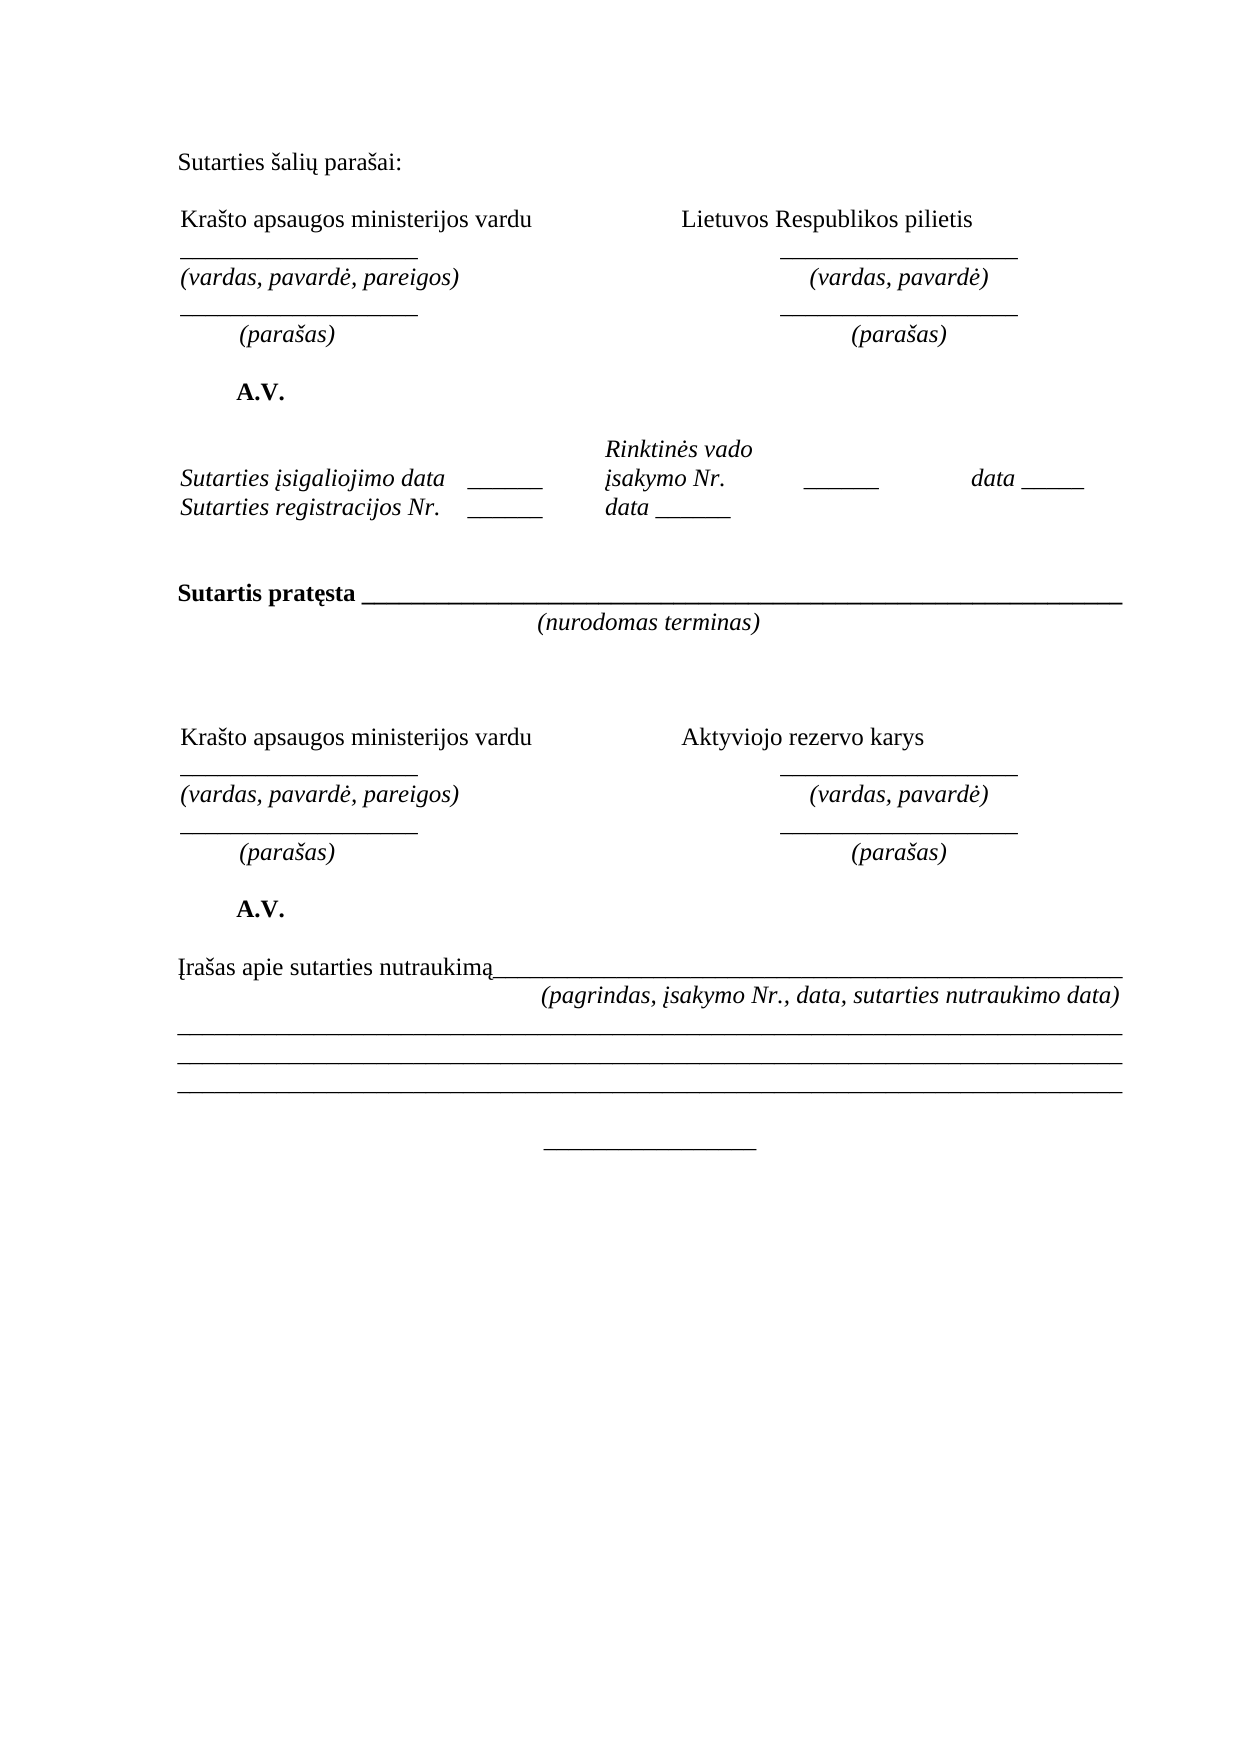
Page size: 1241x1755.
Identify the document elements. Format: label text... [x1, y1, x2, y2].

table_cell ___________________ (vardas, pavardė) ___________________ (parašas) [678, 233, 1122, 348]
table_header [968, 434, 1122, 463]
table_cell ______ [465, 463, 602, 492]
table_header Aktyviojo rezervo karys [678, 722, 1122, 751]
table_cell įsakymo Nr. [602, 463, 801, 492]
table_cell ___________________ (vardas, pavardė, pareigos) ___________________ (parašas) [177, 233, 678, 348]
table_cell [805, 492, 962, 521]
table_cell [963, 492, 1122, 521]
text Sutarties šalių parašai: [177, 147, 1122, 176]
table_header Krašto apsaugos ministerijos vardu [177, 722, 678, 751]
table_header [801, 434, 968, 463]
table_cell data _____ [968, 463, 1122, 492]
table_cell ___________________ (vardas, pavardė, pareigos) ___________________ (parašas) [177, 751, 678, 866]
text _ [177, 1038, 1122, 1063]
table_cell Sutarties registracijos Nr. [177, 492, 464, 521]
table_header Krašto apsaugos ministerijos vardu [177, 204, 678, 233]
table_header [177, 434, 464, 463]
text A.V. [177, 894, 1122, 923]
table_cell ______ [801, 463, 968, 492]
text (nurodomas terminas) [177, 607, 1122, 636]
text _________________ [177, 1124, 1122, 1153]
text _ [177, 1067, 1122, 1092]
text Sutartis pratęsta [177, 578, 1122, 607]
table_cell ___________________ (vardas, pavardė) ___________________ (parašas) [678, 751, 1122, 866]
text (pagrindas, įsakymo Nr., data, sutarties nutraukimo data) [177, 981, 1122, 1009]
table_cell data ______ [602, 492, 805, 521]
table_header Rinktinės vado [602, 434, 801, 463]
table_header Lietuvos Respublikos pilietis [678, 204, 1122, 233]
table_header [465, 434, 602, 463]
table_cell ______ [465, 492, 602, 521]
text _ [177, 1009, 1122, 1034]
table_cell Sutarties įsigaliojimo data [177, 463, 464, 492]
text A.V. [177, 377, 1122, 406]
text Įrašas apie sutarties nutraukimą [177, 952, 1122, 981]
